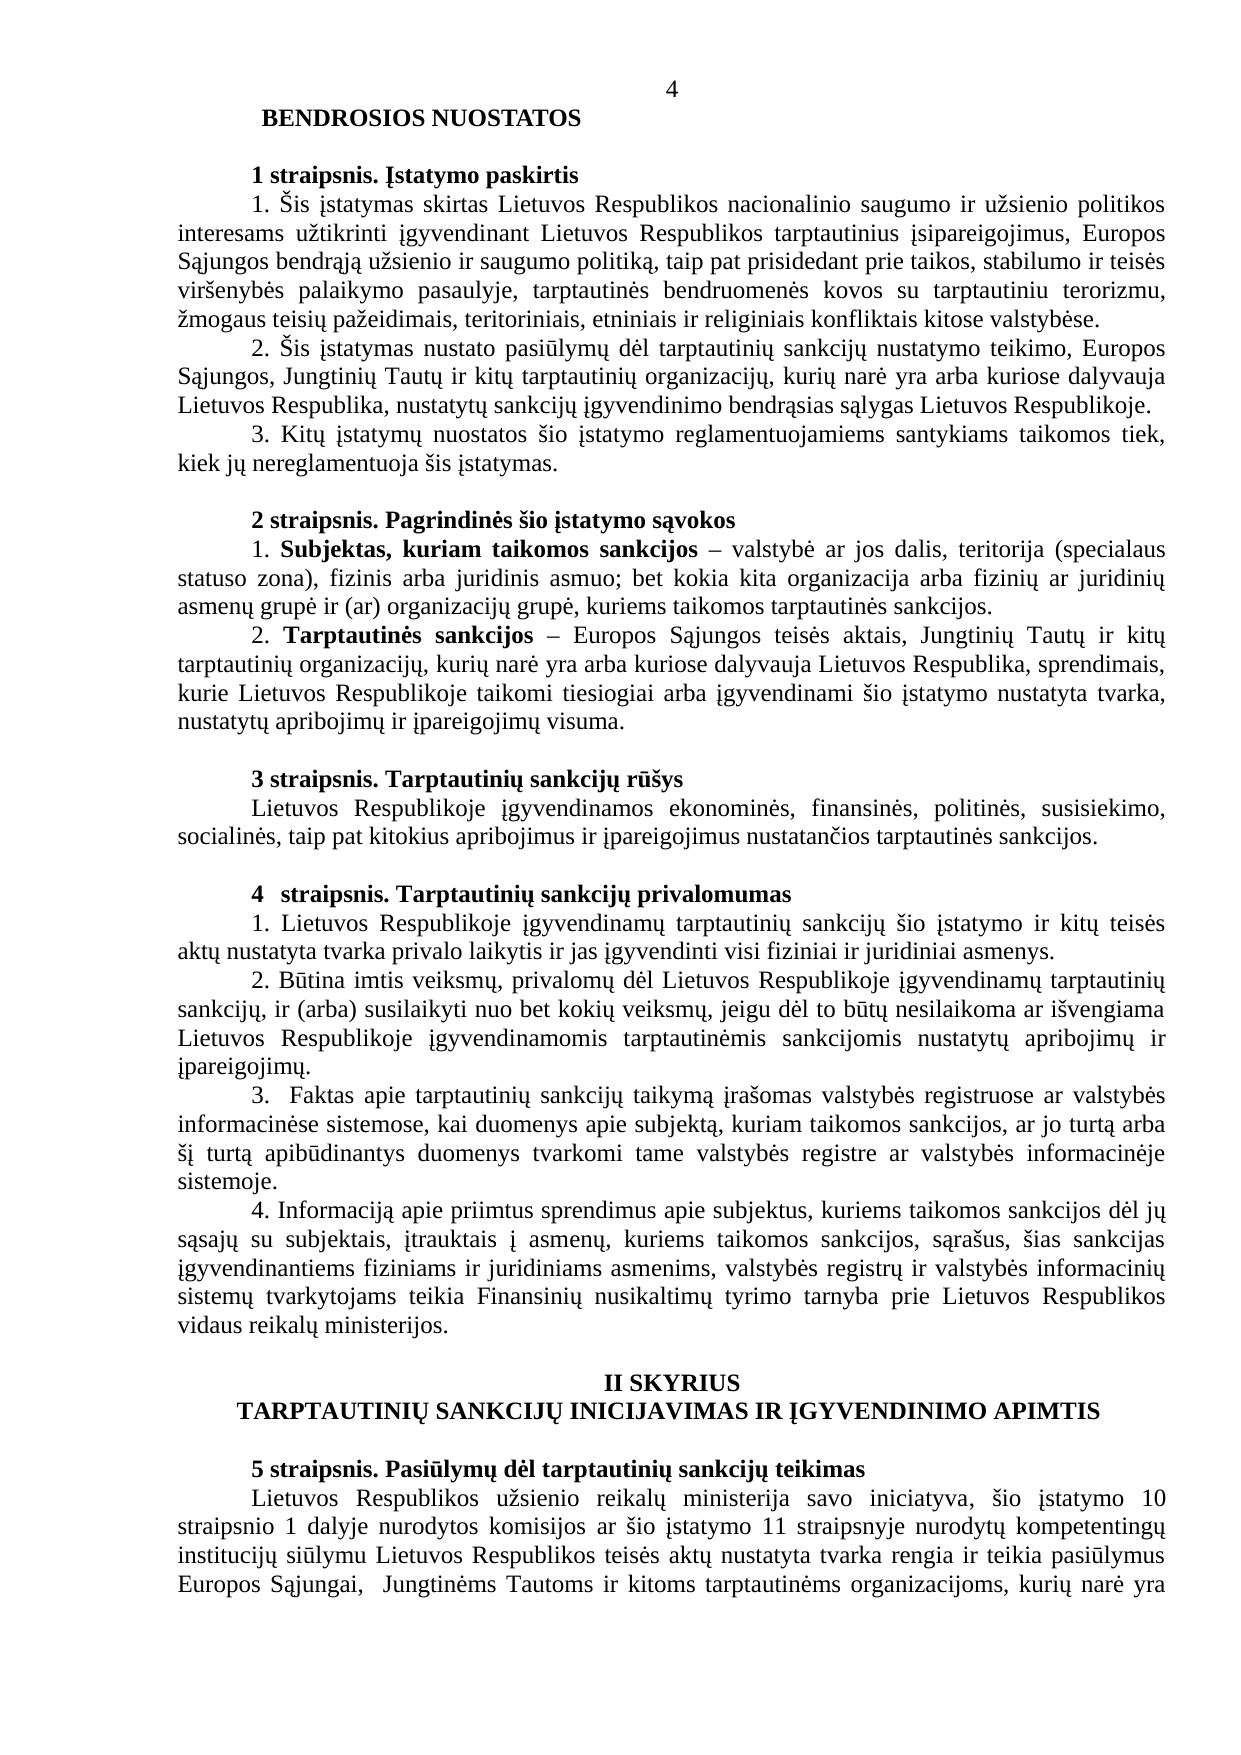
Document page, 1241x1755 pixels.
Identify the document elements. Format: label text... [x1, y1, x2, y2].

text 4 straipsnis. Tarptautinių sankcijų privalomumas [251, 879, 1167, 908]
text 2. Šis įstatymas nustato pasiūlymų dėl tarptautinių sankcijų nustatymo teikimo, Europos Sąjungos, Jungtinių Tautų ir kitų tarptautinių organizacijų, kurių narė yra arba kuriose dalyvauja Lietuvos Respublika, nustatytų sankcijų įgyvendinimo bendrąsias sąlygas Lietuvos Respublikoje. [177, 333, 1167, 419]
text Lietuvos Respublikos užsienio reikalų ministerija savo iniciatyva, šio įstatymo 10 straipsnio 1 dalyje nurodytos komisijos ar šio įstatymo 11 straipsnyje nurodytų kompetentingų institucijų siūlymu Lietuvos Respublikos teisės aktų nustatyta tvarka rengia ir teikia pasiūlymus Europos Sąjungai, Jungtinėms Tautoms ir kitoms tarptautinėms organizacijoms, kurių narė yra [177, 1483, 1167, 1598]
text 3 straipsnis. Tarptautinių sankcijų rūšys [177, 764, 1167, 793]
text 2. Tarptautinės sankcijos – Europos Sąjungos teisės aktais, Jungtinių Tautų ir kitų tarptautinių organizacijų, kurių narė yra arba kuriose dalyvauja Lietuvos Respublika, sprendimais, kurie Lietuvos Respublikoje taikomi tiesiogiai arba įgyvendinami šio įstatymo nustatyta tvarka, nustatytų apribojimų ir įpareigojimų visuma. [177, 620, 1167, 735]
text 1 straipsnis. Įstatymo paskirtis [177, 160, 1167, 189]
text 3. Kitų įstatymų nuostatos šio įstatymo reglamentuojamiems santykiams taikomos tiek, kiek jų nereglamentuoja šis įstatymas. [177, 419, 1167, 476]
text Lietuvos Respublikoje įgyvendinamos ekonominės, finansinės, politinės, susisiekimo, socialinės, taip pat kitokius apribojimus ir įpareigojimus nustatančios tarptautinės sankcijos. [177, 793, 1167, 850]
text 2. Būtina imtis veiksmų, privalomų dėl Lietuvos Respublikoje įgyvendinamų tarptautinių sankcijų, ir (arba) susilaikyti nuo bet kokių veiksmų, jeigu dėl to būtų nesilaikoma ar išvengiama Lietuvos Respublikoje įgyvendinamomis tarptautinėmis sankcijomis nustatytų apribojimų ir įpareigojimų. [177, 965, 1167, 1080]
text 1. Lietuvos Respublikoje įgyvendinamų tarptautinių sankcijų šio įstatymo ir kitų teisės aktų nustatyta tvarka privalo laikytis ir jas įgyvendinti visi fiziniai ir juridiniai asmenys. [177, 908, 1167, 965]
text 1. Subjektas, kuriam taikomos sankcijos – valstybė ar jos dalis, teritorija (specialaus statuso zona), fizinis arba juridinis asmuo; bet kokia kita organizacija arba fizinių ar juridinių asmenų grupė ir (ar) organizacijų grupė, kuriems taikomos tarptautinės sankcijos. [177, 534, 1167, 620]
text II SKYRIUS [177, 1368, 1167, 1396]
text 4. Informaciją apie priimtus sprendimus apie subjektus, kuriems taikomos sankcijos dėl jų sąsajų su subjektais, įtrauktais į asmenų, kuriems taikomos sankcijos, sąrašus, šias sankcijas įgyvendinantiems fiziniams ir juridiniams asmenims, valstybės registrų ir valstybės informacinių sistemų tvarkytojams teikia Finansinių nusikaltimų tyrimo tarnyba prie Lietuvos Respublikos vidaus reikalų ministerijos. [177, 1195, 1167, 1339]
text 5 straipsnis. Pasiūlymų dėl tarptautinių sankcijų teikimas [177, 1454, 1167, 1483]
text 3. Faktas apie tarptautinių sankcijų taikymą įrašomas valstybės registruose ar valstybės informacinėse sistemose, kai duomenys apie subjektą, kuriam taikomos sankcijos, ar jo turtą arba šį turtą apibūdinantys duomenys tvarkomi tame valstybės registre ar valstybės informacinėje sistemoje. [177, 1080, 1167, 1195]
text BENDROSIOS NUOSTATOS [177, 103, 1167, 131]
text 1. Šis įstatymas skirtas Lietuvos Respublikos nacionalinio saugumo ir užsienio politikos interesams užtikrinti įgyvendinant Lietuvos Respublikos tarptautinius įsipareigojimus, Europos Sąjungos bendrąją užsienio ir saugumo politiką, taip pat prisidedant prie taikos, stabilumo ir teisės viršenybės palaikymo pasaulyje, tarptautinės bendruomenės kovos su tarptautiniu terorizmu, žmogaus teisių pažeidimais, teritoriniais, etniniais ir religiniais konfliktais kitose valstybėse. [177, 189, 1167, 333]
text 2 straipsnis. Pagrindinės šio įstatymo sąvokos [177, 505, 1167, 534]
text TARPTAUTINIŲ SANKCIJŲ INICIJAVIMAS IR ĮGYVENDINIMO APIMTIS [177, 1396, 1167, 1425]
